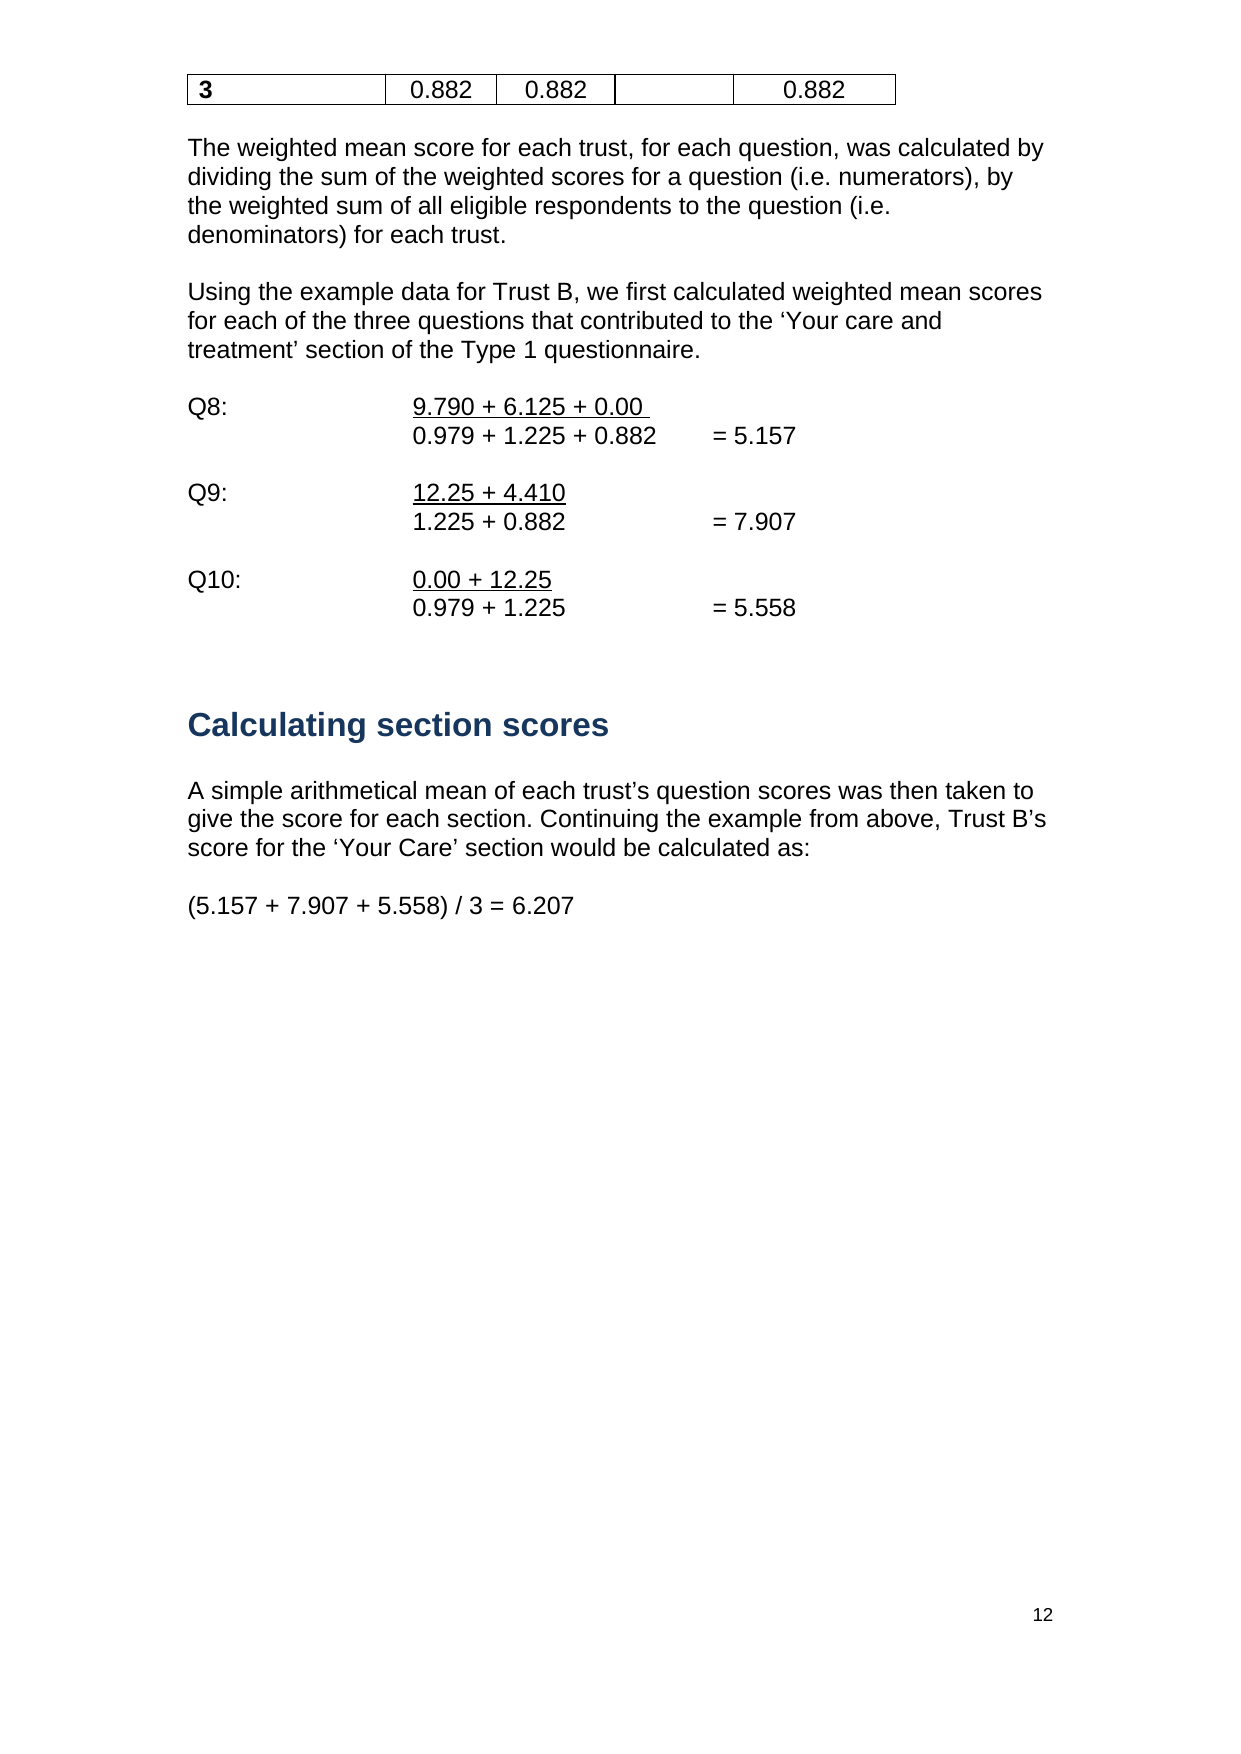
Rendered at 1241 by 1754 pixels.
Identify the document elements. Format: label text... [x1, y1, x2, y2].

table_cell 0.882 [497, 75, 614, 104]
table_cell 0.882 [734, 75, 895, 104]
text Q9: 12.25 + 4.410 [187, 478, 1053, 507]
text 0.979 + 1.225 = 5.558 [187, 593, 1053, 622]
table_cell [616, 75, 733, 104]
text 0.979 + 1.225 + 0.882 = 5.157 [187, 421, 1053, 450]
table_cell 3 [188, 75, 385, 104]
text Using the example data for Trust B, we first calculated weighted mean scores for each of the three questions that contributed to the ‘Your care and treatment’ section of the Type 1 questionnaire. [187, 277, 1053, 363]
text (5.157 + 7.907 + 5.558) / 3 = 6.207 [187, 891, 1053, 919]
text The weighted mean score for each trust, for each question, was calculated by dividing the sum of the weighted scores for a question (i.e. numerators), by the weighted sum of all eligible respondents to the question (i.e. denominators) for each trust. [187, 133, 1053, 248]
text Q8: 9.790 + 6.125 + 0.00 [187, 392, 1053, 421]
text 1.225 + 0.882 = 7.907 [187, 507, 1053, 536]
subtitle Calculating section scores [187, 705, 1053, 743]
text A simple arithmetical mean of each trust’s question scores was then taken to give the score for each section. Continuing the example from above, Trust B’s score for the ‘Your Care’ section would be calculated as: [187, 776, 1053, 862]
text Q10: 0.00 + 12.25 [187, 565, 1053, 593]
table_cell 0.882 [386, 75, 496, 104]
